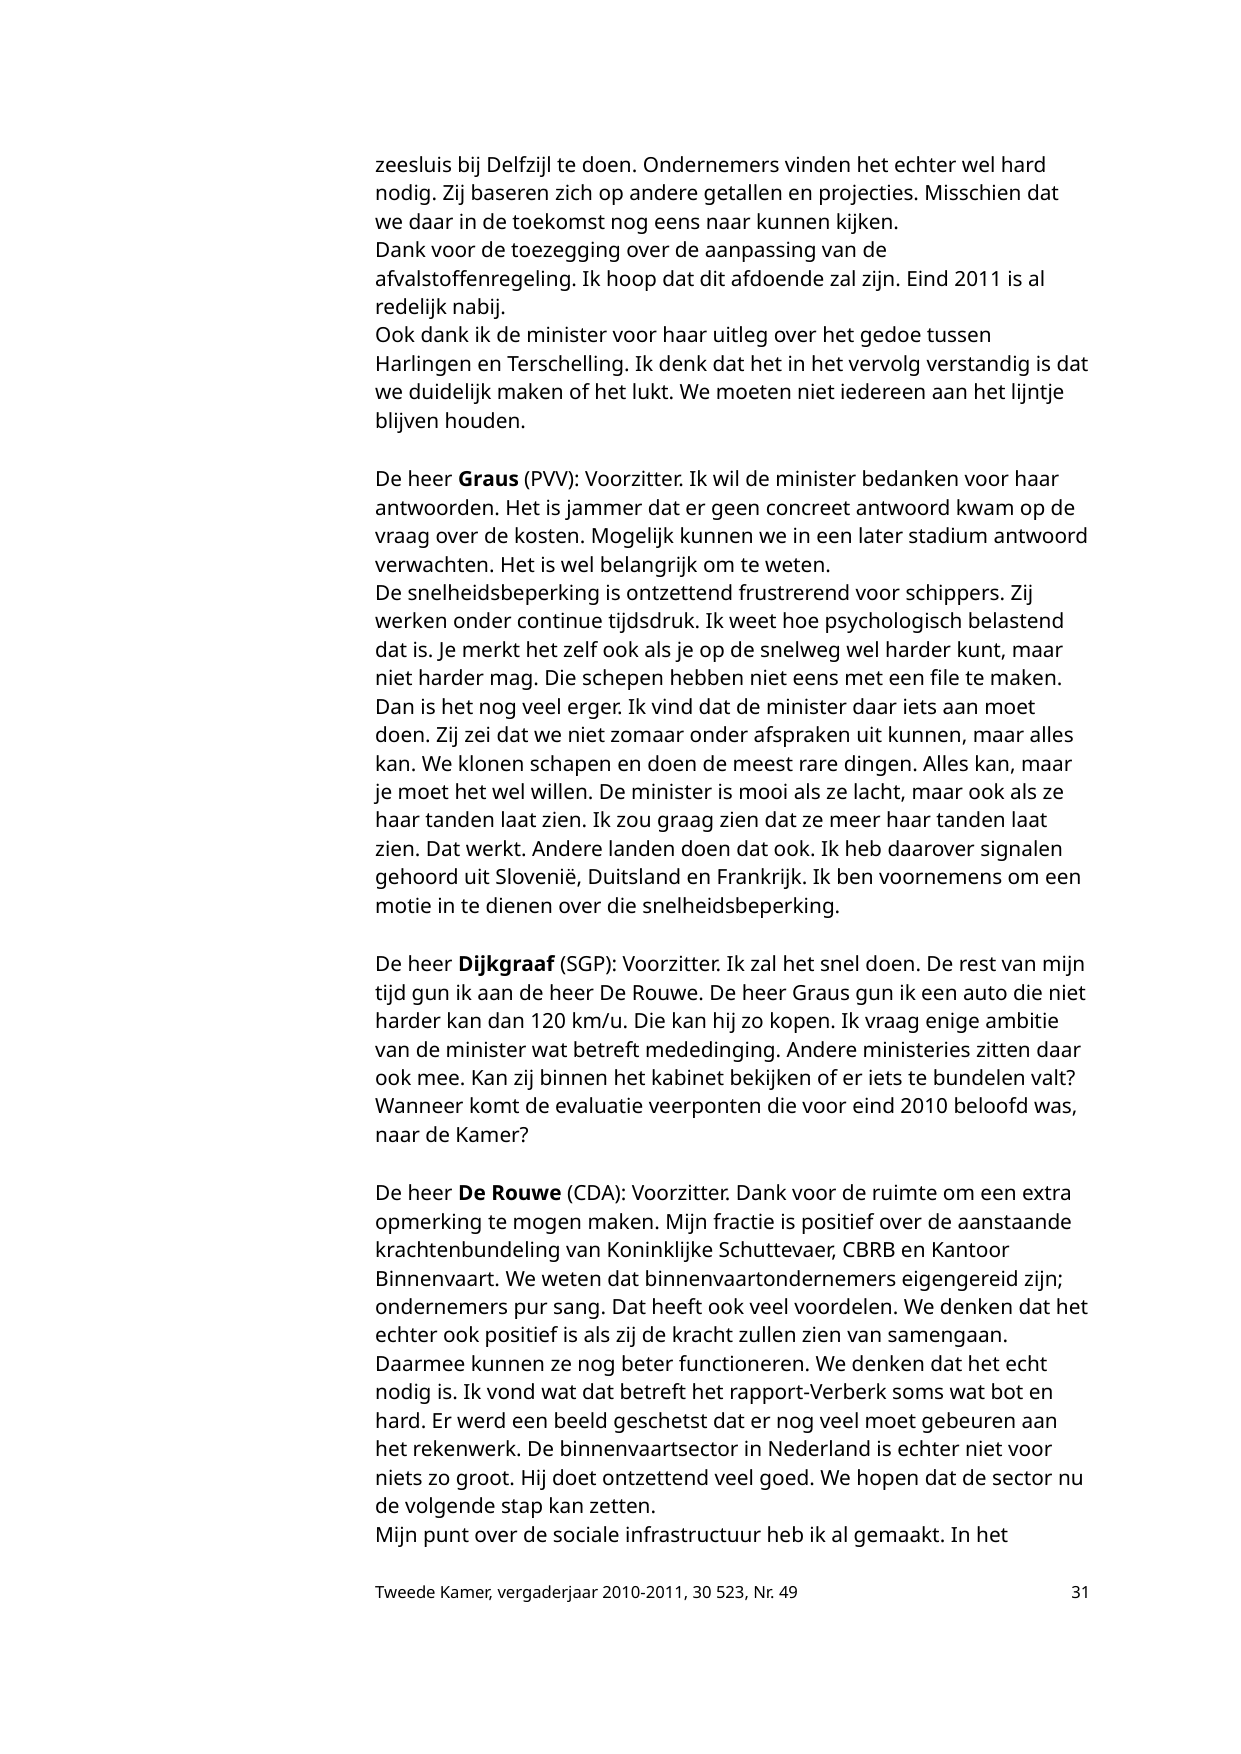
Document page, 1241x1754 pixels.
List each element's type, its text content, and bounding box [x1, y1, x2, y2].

text De heer Graus (PVV): Voorzitter. Ik wil de minister bedanken voor haar antwoorden. Het is jammer dat er geen concreet antwoord kwam op de vraag over de kosten. Mogelijk kunnen we in een later stadium antwoord verwachten. Het is wel belangrijk om te weten. [375, 464, 1090, 578]
text Dank voor de toezegging over de aanpassing van de afvalstoffenregeling. Ik hoop dat dit afdoende zal zijn. Eind 2011 is al redelijk nabij. [375, 235, 1090, 321]
text Ook dank ik de minister voor haar uitleg over het gedoe tussen Harlingen en Terschelling. Ik denk dat het in het vervolg verstandig is dat we duidelijk maken of het lukt. We moeten niet iedereen aan het lijntje blijven houden. [375, 321, 1090, 434]
text De heer De Rouwe (CDA): Voorzitter. Dank voor de ruimte om een extra opmerking te mogen maken. Mijn fractie is positief over de aanstaande krachtenbundeling van Koninklijke Schuttevaer, CBRB en Kantoor Binnenvaart. We weten dat binnenvaartondernemers eigengereid zijn; ondernemers pur sang. Dat heeft ook veel voordelen. We denken dat het echter ook positief is als zij de kracht zullen zien van samengaan. Daarmee kunnen ze nog beter functioneren. We denken dat het echt nodig is. Ik vond wat dat betreft het rapport-Verberk soms wat bot en hard. Er werd een beeld geschetst dat er nog veel moet gebeuren aan het rekenwerk. De binnenvaartsector in Nederland is echter niet voor niets zo groot. Hij doet ontzettend veel goed. We hopen dat de sector nu de volgende stap kan zetten. [375, 1178, 1090, 1520]
text De snelheidsbeperking is ontzettend frustrerend voor schippers. Zij werken onder continue tijdsdruk. Ik weet hoe psychologisch belastend dat is. Je merkt het zelf ook als je op de snelweg wel harder kunt, maar niet harder mag. Die schepen hebben niet eens met een file te maken. Dan is het nog veel erger. Ik vind dat de minister daar iets aan moet doen. Zij zei dat we niet zomaar onder afspraken uit kunnen, maar alles kan. We klonen schapen en doen de meest rare dingen. Alles kan, maar je moet het wel willen. De minister is mooi als ze lacht, maar ook als ze haar tanden laat zien. Ik zou graag zien dat ze meer haar tanden laat zien. Dat werkt. Andere landen doen dat ook. Ik heb daarover signalen gehoord uit Slovenië, Duitsland en Frankrijk. Ik ben voornemens om een motie in te dienen over die snelheidsbeperking. [375, 578, 1090, 919]
text De heer Dijkgraaf (SGP): Voorzitter. Ik zal het snel doen. De rest van mijn tijd gun ik aan de heer De Rouwe. De heer Graus gun ik een auto die niet harder kan dan 120 km/u. Die kan hij zo kopen. Ik vraag enige ambitie van de minister wat betreft mededinging. Andere ministeries zitten daar ook mee. Kan zij binnen het kabinet bekijken of er iets te bundelen valt? [375, 949, 1090, 1092]
text Wanneer komt de evaluatie veerponten die voor eind 2010 beloofd was, naar de Kamer? [375, 1092, 1090, 1148]
text Mijn punt over de sociale infrastructuur heb ik al gemaakt. In het [375, 1520, 1090, 1548]
text zeesluis bij Delfzijl te doen. Ondernemers vinden het echter wel hard nodig. Zij baseren zich op andere getallen en projecties. Misschien dat we daar in de toekomst nog eens naar kunnen kijken. [375, 150, 1090, 235]
